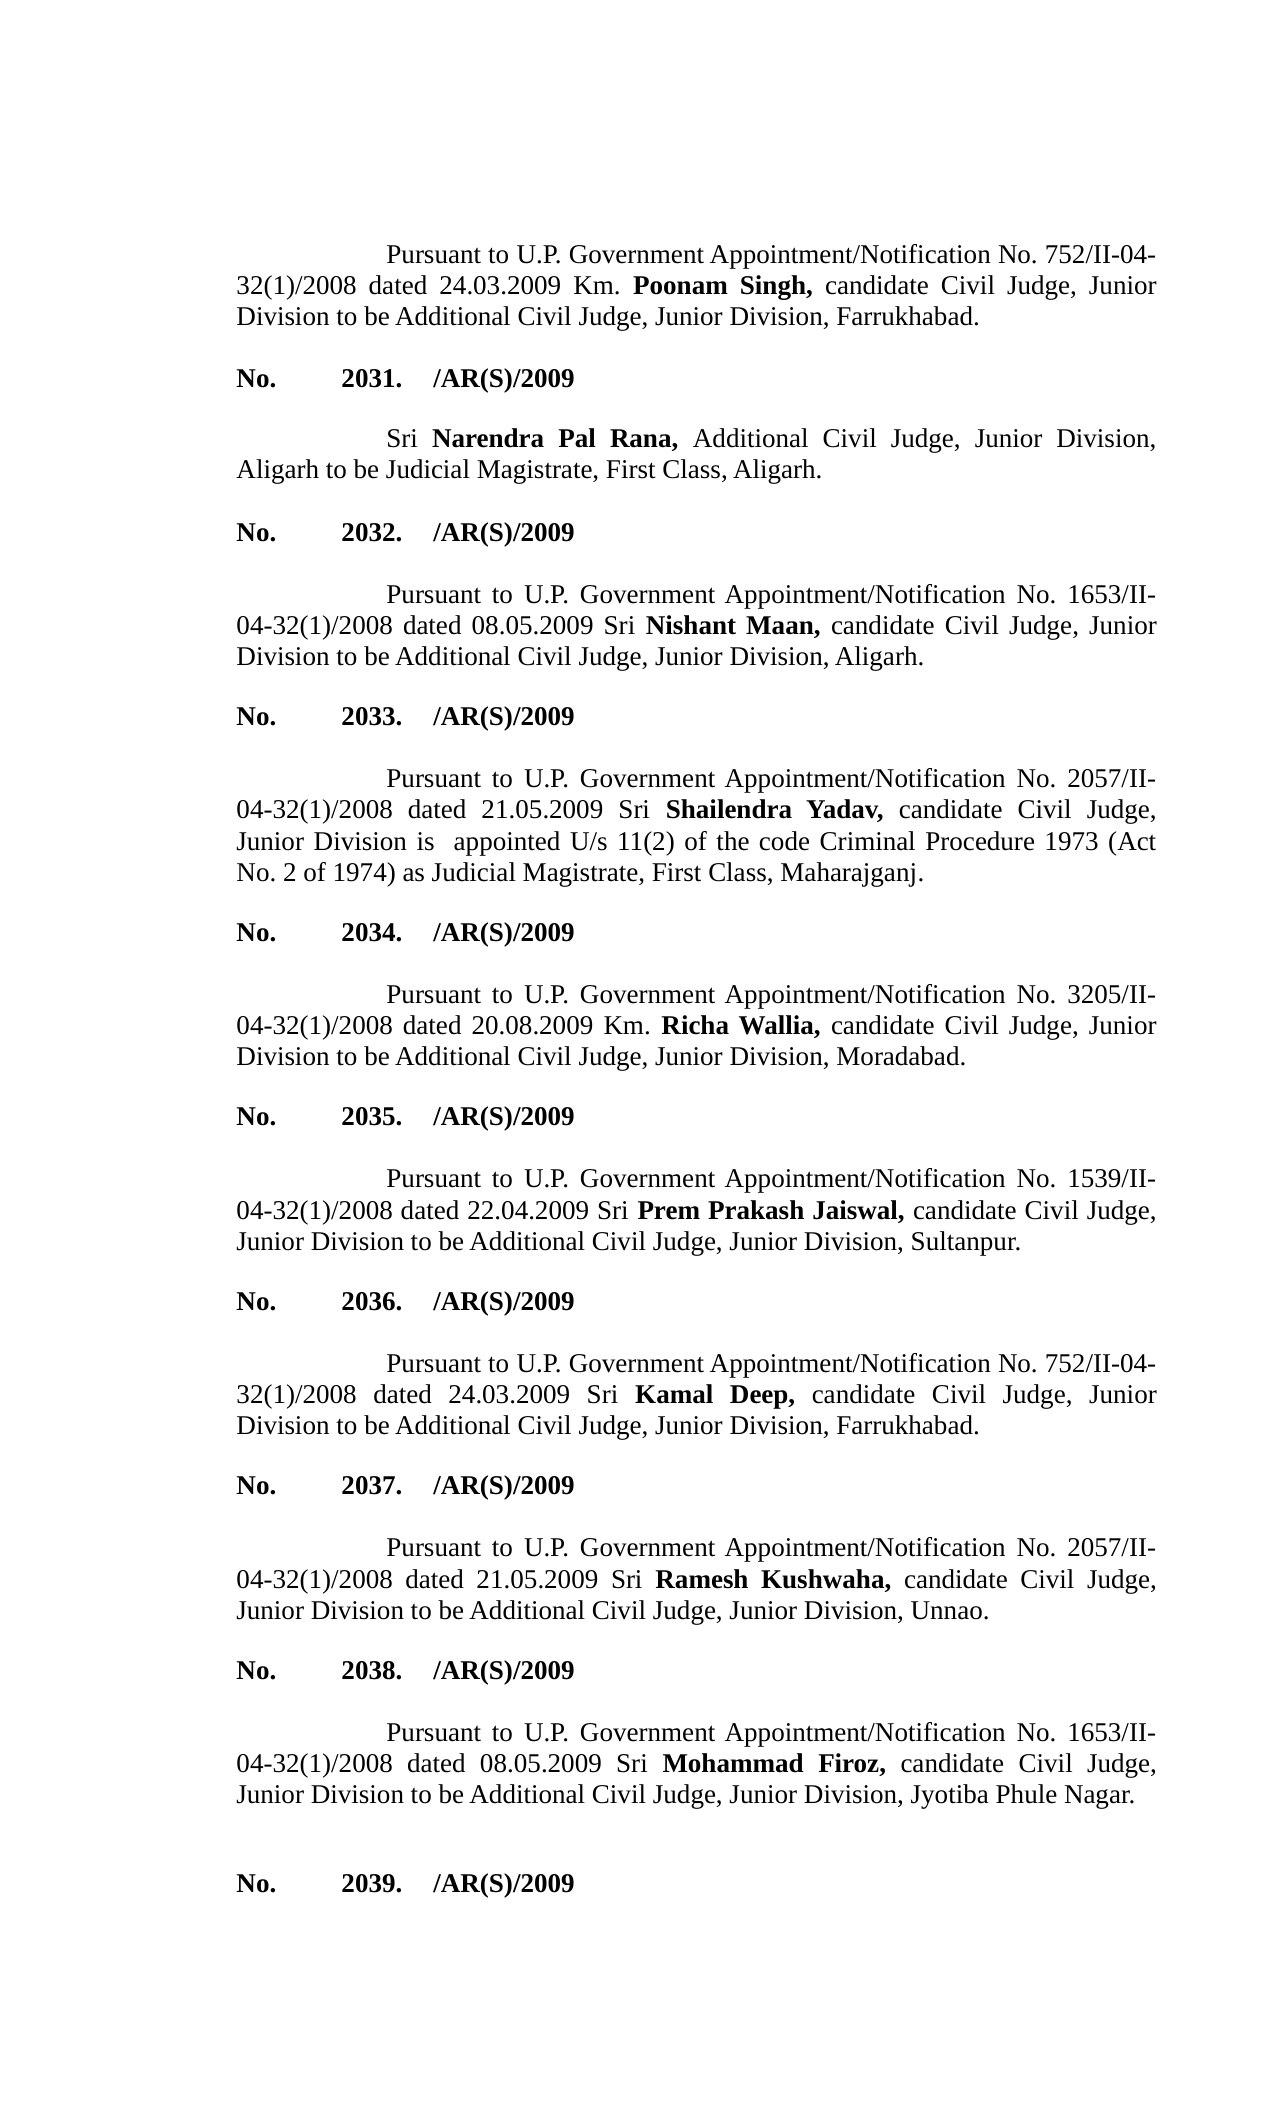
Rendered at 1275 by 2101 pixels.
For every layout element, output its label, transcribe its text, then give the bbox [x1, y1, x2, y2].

table_header No. [225, 1654, 292, 1685]
table_header No. [225, 1100, 292, 1131]
table_header /AR(S)/2009 [422, 363, 614, 393]
table_header /AR(S)/2009 [422, 1469, 614, 1500]
table_header [293, 1867, 422, 1898]
table_header [293, 916, 422, 947]
text Pursuant to U.P. Government Appointment/Notification No. 3205/II-04-32(1)/2008 dated 20.08.2009 Km. Richa Wallia, candidate Civil Judge, Junior Division to be Additional Civil Judge, Junior Division, Moradabad. [236, 978, 1157, 1072]
table_header No. [225, 516, 292, 547]
text Pursuant to U.P. Government Appointment/Notification No. 752/II-04-32(1)/2008 dated 24.03.2009 Sri Kamal Deep, candidate Civil Judge, Junior Division to be Additional Civil Judge, Junior Division, Farrukhabad. [236, 1347, 1157, 1441]
text Pursuant to U.P. Government Appointment/Notification No. 1653/II-04-32(1)/2008 dated 08.05.2009 Sri Mohammad Firoz, candidate Civil Judge, Junior Division to be Additional Civil Judge, Junior Division, Jyotiba Phule Nagar. [236, 1716, 1157, 1809]
table_header /AR(S)/2009 [422, 916, 614, 947]
text Pursuant to U.P. Government Appointment/Notification No. 2057/II-04-32(1)/2008 dated 21.05.2009 Sri Shailendra Yadav, candidate Civil Judge, Junior Division is appointed U/s 11(2) of the code Criminal Procedure 1973 (Act No. 2 of 1974) as Judicial Magistrate, First Class, Maharajganj. [236, 762, 1157, 887]
table_header /AR(S)/2009 [422, 1654, 614, 1685]
table_header /AR(S)/2009 [422, 1285, 614, 1316]
table_header [293, 1654, 422, 1685]
table_header /AR(S)/2009 [422, 1100, 614, 1131]
text Pursuant to U.P. Government Appointment/Notification No. 752/II-04-32(1)/2008 dated 24.03.2009 Km. Poonam Singh, candidate Civil Judge, Junior Division to be Additional Civil Judge, Junior Division, Farrukhabad. [236, 238, 1157, 331]
table_header [293, 363, 422, 393]
table_header [293, 516, 422, 547]
table_header No. [225, 1469, 292, 1500]
text Pursuant to U.P. Government Appointment/Notification No. 2057/II-04-32(1)/2008 dated 21.05.2009 Sri Ramesh Kushwaha, candidate Civil Judge, Junior Division to be Additional Civil Judge, Junior Division, Unnao. [236, 1532, 1157, 1625]
table_header [293, 700, 422, 731]
table_header No. [225, 700, 292, 731]
table_header /AR(S)/2009 [422, 1867, 614, 1898]
table_header [293, 1100, 422, 1131]
text Pursuant to U.P. Government Appointment/Notification No. 1539/II-04-32(1)/2008 dated 22.04.2009 Sri Prem Prakash Jaiswal, candidate Civil Judge, Junior Division to be Additional Civil Judge, Junior Division, Sultanpur. [236, 1163, 1157, 1256]
text Pursuant to U.P. Government Appointment/Notification No. 1653/II-04-32(1)/2008 dated 08.05.2009 Sri Nishant Maan, candidate Civil Judge, Junior Division to be Additional Civil Judge, Junior Division, Aligarh. [236, 578, 1157, 671]
table_header No. [225, 916, 292, 947]
text Sri Narendra Pal Rana, Additional Civil Judge, Junior Division, Aligarh to be Judicial Magistrate, First Class, Aligarh. [236, 422, 1157, 484]
table_header No. [225, 363, 292, 393]
table_header [293, 1469, 422, 1500]
table_header [293, 1285, 422, 1316]
table_header No. [225, 1867, 292, 1898]
table_header /AR(S)/2009 [422, 516, 614, 547]
table_header No. [225, 1285, 292, 1316]
table_header /AR(S)/2009 [422, 700, 614, 731]
